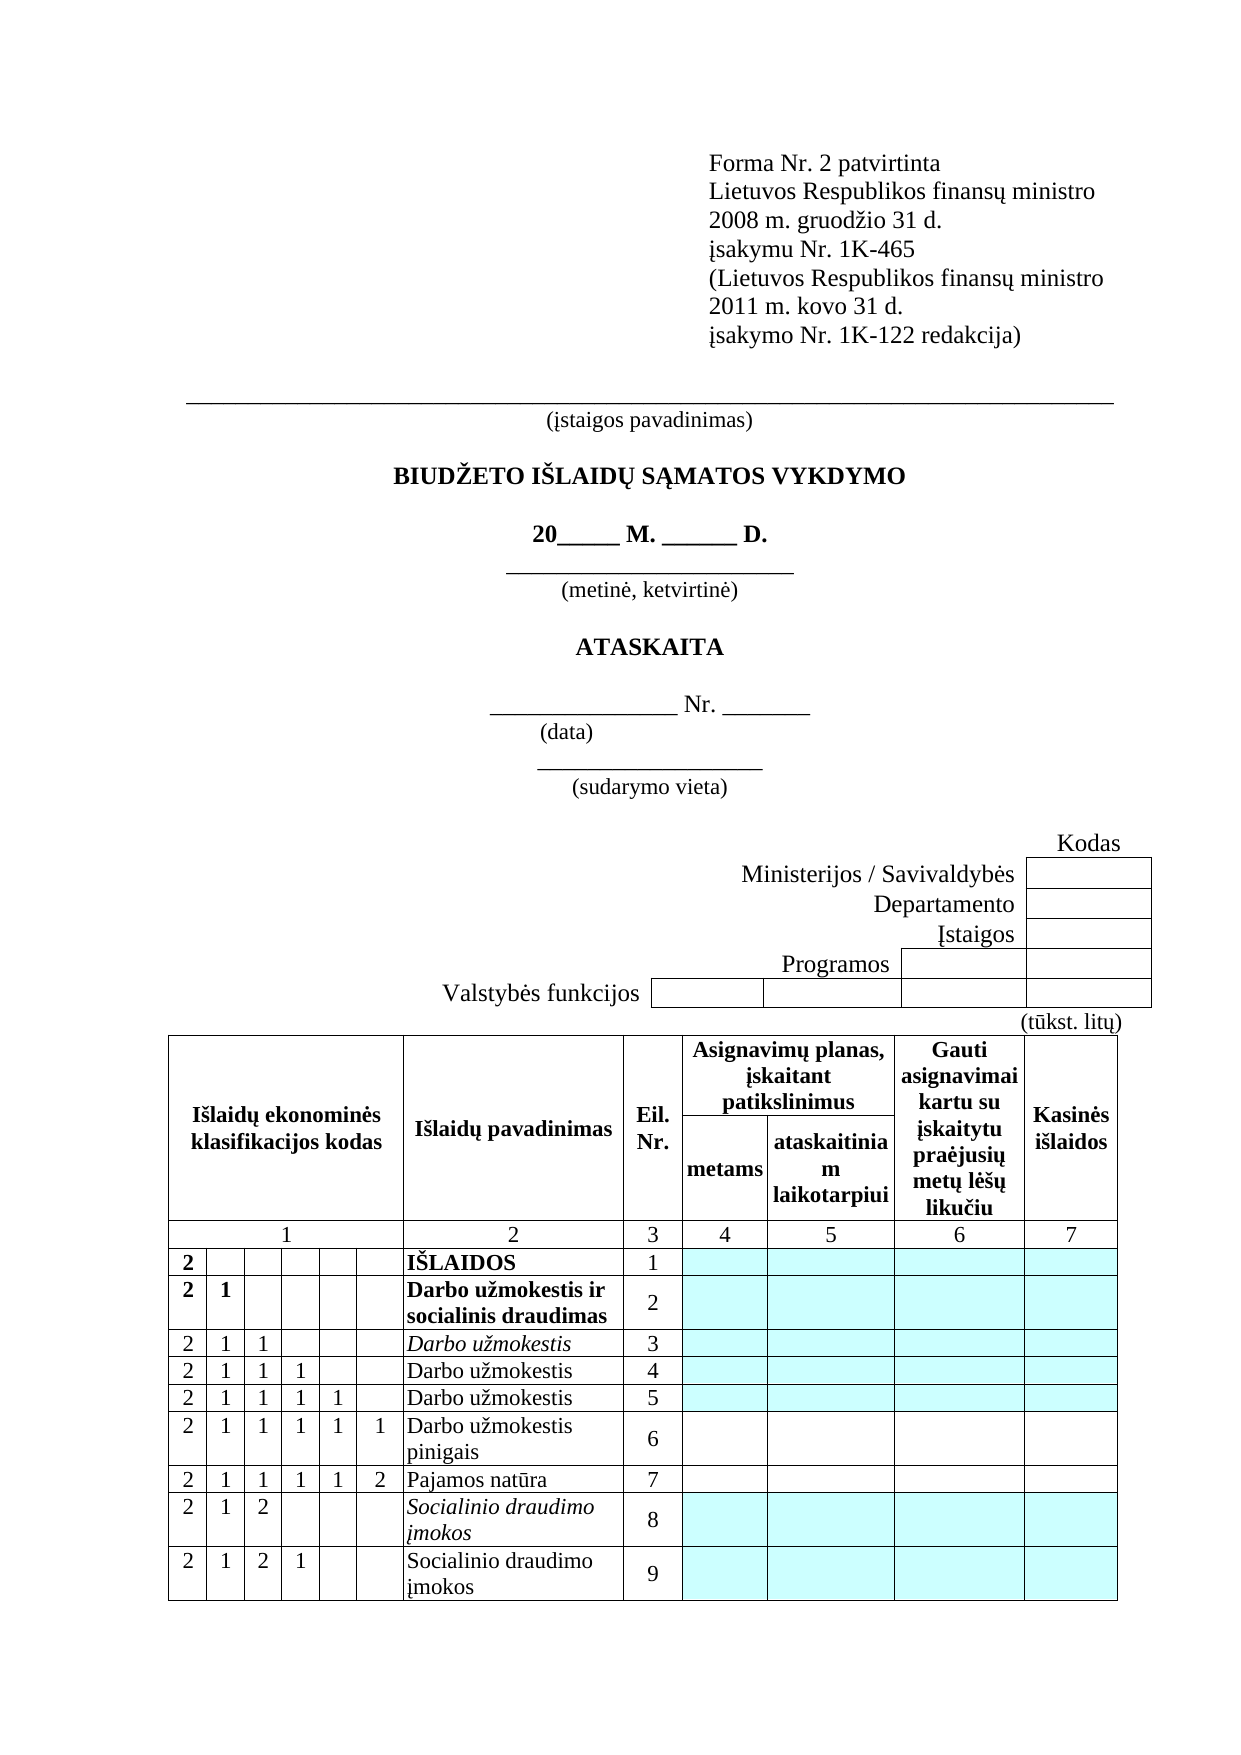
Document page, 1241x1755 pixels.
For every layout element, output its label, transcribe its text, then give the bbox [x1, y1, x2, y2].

table_cell Socialinio draudimo įmokos [404, 1493, 623, 1546]
table_cell [1027, 919, 1151, 948]
table_header Gauti asignavimai kartu su įskaitytu praėjusių metų lėšų likučiu [895, 1036, 1024, 1220]
table_cell ataskaitiniam laikotarpiui [768, 1116, 894, 1220]
table_cell [1025, 1493, 1117, 1546]
table_cell [1027, 858, 1151, 888]
table_cell 1 [320, 1466, 356, 1492]
table_cell [683, 1330, 767, 1356]
table_cell [768, 1466, 894, 1492]
table_cell [357, 1276, 403, 1329]
table_cell 6 [624, 1412, 682, 1464]
table_cell 2 [169, 1330, 206, 1356]
table_cell [282, 1276, 319, 1329]
table_cell 2 [169, 1466, 206, 1492]
table_header Išlaidų ekonominės klasifikacijos kodas [169, 1036, 403, 1220]
table_cell Valstybės funkcijos [177, 978, 651, 1007]
table_cell [357, 1493, 403, 1546]
table_cell [768, 1249, 894, 1275]
table_cell [895, 1249, 1024, 1275]
table_cell 1 [207, 1357, 244, 1383]
table_cell [357, 1385, 403, 1411]
text _______________________ [177, 548, 1122, 576]
table_cell [357, 1357, 403, 1383]
table_cell [895, 1466, 1024, 1492]
table_cell Ministerijos / Savivaldybės [177, 857, 1026, 888]
table_cell [895, 1330, 1024, 1356]
table_cell [1025, 1385, 1117, 1411]
text (data) [540, 718, 1122, 744]
table_cell 1 [245, 1412, 281, 1464]
table_cell 1 [245, 1357, 281, 1383]
table_cell 1 [320, 1385, 356, 1411]
table_cell [902, 949, 1026, 977]
table_cell [683, 1466, 767, 1492]
table_cell 2 [245, 1493, 281, 1546]
table_cell 1 [282, 1466, 319, 1492]
text Forma Nr. 2 patvirtinta [177, 148, 1122, 176]
text _______________ Nr. _______ [177, 689, 1122, 718]
table_cell [1025, 1357, 1117, 1383]
table_cell [320, 1493, 356, 1546]
text (įstaigos pavadinimas) [177, 406, 1122, 433]
table_cell [895, 1547, 1024, 1599]
table_cell 7 [624, 1466, 682, 1492]
table_cell [652, 979, 763, 1007]
text (Lietuvos Respublikos finansų ministro [177, 263, 1122, 291]
table_cell [768, 1330, 894, 1356]
table_cell [768, 1412, 894, 1464]
table_cell 1 [282, 1412, 319, 1464]
text ATASKAITA [177, 632, 1122, 660]
table_cell [1025, 1276, 1117, 1329]
table_header [177, 828, 1026, 857]
table_cell [1025, 1249, 1117, 1275]
table_cell [1025, 1547, 1117, 1599]
table_cell 1 [207, 1276, 244, 1329]
table_cell 1 [245, 1466, 281, 1492]
table_cell Darbo užmokestis [404, 1385, 623, 1411]
text 2008 m. gruodžio 31 d. [177, 205, 1122, 234]
table_cell [1025, 1330, 1117, 1356]
table_cell metams [683, 1116, 767, 1220]
table_cell 2 [169, 1276, 206, 1329]
table_cell 7 [1025, 1221, 1117, 1247]
table_cell Pajamos natūra [404, 1466, 623, 1492]
table_cell [683, 1385, 767, 1411]
table_cell 2 [169, 1547, 206, 1599]
table_cell [764, 979, 901, 1007]
table_cell [320, 1547, 356, 1599]
table_cell Darbo užmokestis ir socialinis draudimas [404, 1276, 623, 1329]
table_cell [683, 1249, 767, 1275]
table_cell 2 [169, 1249, 206, 1275]
table_cell Darbo užmokestis pinigais [404, 1412, 623, 1464]
text Lietuvos Respublikos finansų ministro [177, 176, 1122, 205]
table_cell 8 [624, 1493, 682, 1546]
table_cell 2 [169, 1412, 206, 1464]
table_cell IŠLAIDOS [404, 1249, 623, 1275]
table_cell [1025, 1412, 1117, 1464]
table_cell [895, 1385, 1024, 1411]
table_cell 2 [404, 1221, 623, 1247]
table_cell [683, 1276, 767, 1329]
table_cell Programos [177, 948, 901, 977]
text įsakymo Nr. 1K-122 redakcija) [177, 320, 1122, 349]
table_cell [320, 1357, 356, 1383]
table_cell Departamento [177, 888, 1026, 918]
table_cell 4 [624, 1357, 682, 1383]
table_cell 1 [207, 1330, 244, 1356]
table_header Išlaidų pavadinimas [404, 1036, 623, 1220]
table_cell [768, 1276, 894, 1329]
table_cell 2 [169, 1385, 206, 1411]
table_cell [895, 1276, 1024, 1329]
table_cell 5 [624, 1385, 682, 1411]
text įsakymu Nr. 1K-465 [177, 234, 1122, 263]
table_cell [768, 1493, 894, 1546]
table_cell 2 [169, 1357, 206, 1383]
table_cell [245, 1249, 281, 1275]
table_cell 1 [282, 1357, 319, 1383]
table_cell 1 [207, 1466, 244, 1492]
table_cell 1 [624, 1249, 682, 1275]
table_cell [320, 1249, 356, 1275]
table_cell [1027, 949, 1151, 977]
text 2011 m. kovo 31 d. [177, 291, 1122, 320]
text 20_____ M. ______ D. [177, 519, 1122, 548]
table_cell 1 [282, 1547, 319, 1599]
text _ [177, 378, 1122, 406]
table_cell [207, 1249, 244, 1275]
table_cell [902, 979, 1026, 1007]
table_cell 2 [624, 1276, 682, 1329]
table_cell 2 [357, 1466, 403, 1492]
table_cell [245, 1276, 281, 1329]
table_cell Įstaigos [177, 918, 1026, 948]
table_cell [768, 1547, 894, 1599]
text (sudarymo vieta) [177, 773, 1122, 799]
table_cell [683, 1493, 767, 1546]
text (tūkst. litų) [177, 1008, 1122, 1034]
table_cell Darbo užmokestis [404, 1357, 623, 1383]
table_cell [683, 1412, 767, 1464]
table_cell 1 [357, 1412, 403, 1464]
table_cell [357, 1330, 403, 1356]
table_cell [1027, 979, 1151, 1007]
table_cell [895, 1412, 1024, 1464]
table_cell 3 [624, 1221, 682, 1247]
table_cell [768, 1385, 894, 1411]
table_cell [683, 1547, 767, 1599]
table_cell 1 [169, 1221, 403, 1247]
table_cell [683, 1357, 767, 1383]
table_cell 1 [207, 1547, 244, 1599]
table_cell 6 [895, 1221, 1024, 1247]
table_cell [1025, 1466, 1117, 1492]
table_cell 1 [207, 1385, 244, 1411]
table_cell 1 [207, 1493, 244, 1546]
table_header Eil. Nr. [624, 1036, 682, 1220]
table_cell [768, 1357, 894, 1383]
table_cell 1 [207, 1412, 244, 1464]
table_cell 2 [245, 1547, 281, 1599]
table_cell Darbo užmokestis [404, 1330, 623, 1356]
table_cell [282, 1493, 319, 1546]
table_cell [282, 1330, 319, 1356]
table_cell [895, 1493, 1024, 1546]
table_cell [320, 1330, 356, 1356]
text __________________ [177, 744, 1122, 773]
table_cell [357, 1547, 403, 1599]
table_cell [1027, 889, 1151, 918]
text BIUDŽETO IŠLAIDŲ SĄMATOS VYKDYMO [177, 461, 1122, 490]
table_cell 1 [245, 1385, 281, 1411]
table_cell 1 [282, 1385, 319, 1411]
table_cell [282, 1249, 319, 1275]
text (metinė, ketvirtinė) [177, 576, 1122, 603]
table_header Kodas [1026, 828, 1151, 857]
table_cell Socialinio draudimo įmokos [404, 1547, 623, 1599]
table_cell [357, 1249, 403, 1275]
table_header Asignavimų planas, įskaitant patikslinimus [683, 1036, 894, 1115]
table_cell 9 [624, 1547, 682, 1599]
table_header Kasinės išlaidos [1025, 1036, 1117, 1220]
table_cell 4 [683, 1221, 767, 1247]
table_cell [895, 1357, 1024, 1383]
table_cell 1 [245, 1330, 281, 1356]
table_cell 1 [320, 1412, 356, 1464]
table_cell [320, 1276, 356, 1329]
table_cell 3 [624, 1330, 682, 1356]
table_cell 5 [768, 1221, 894, 1247]
table_cell 2 [169, 1493, 206, 1546]
